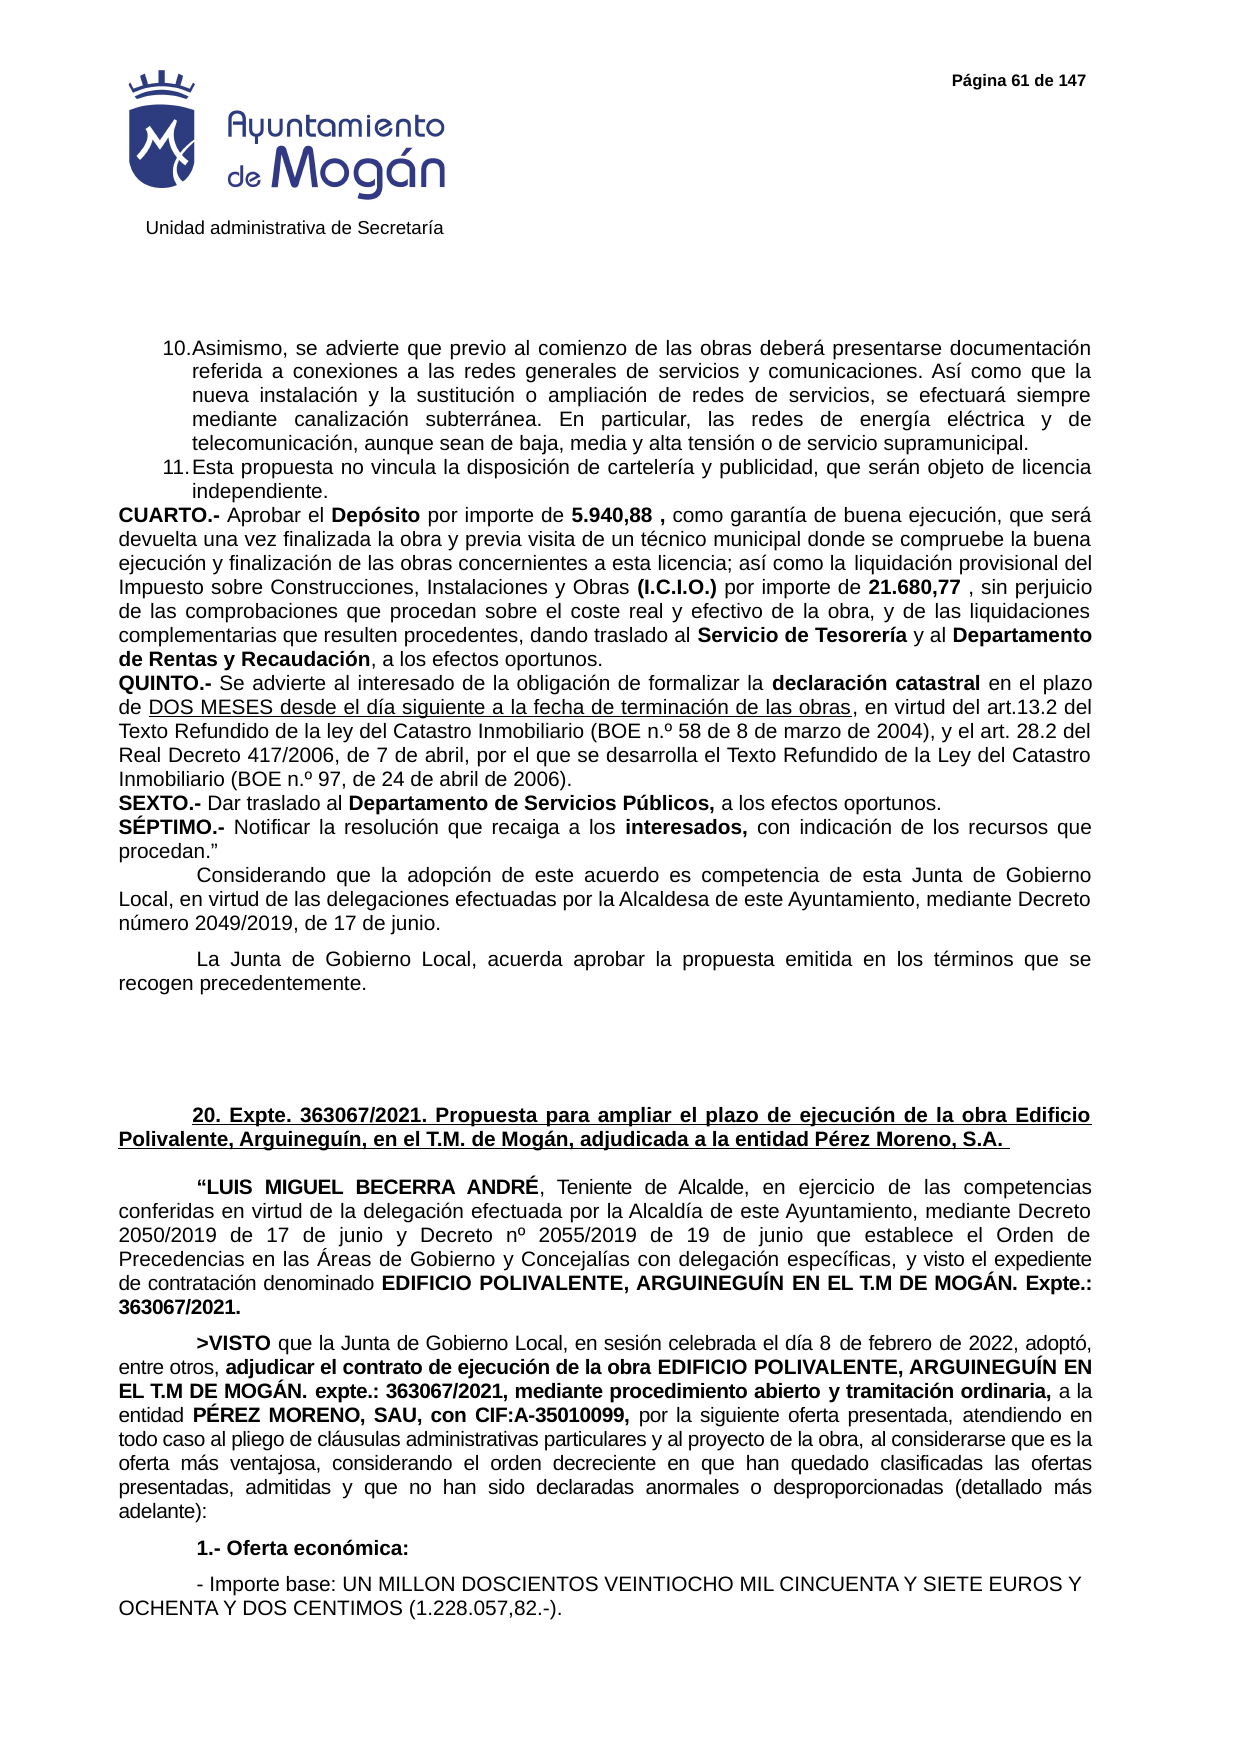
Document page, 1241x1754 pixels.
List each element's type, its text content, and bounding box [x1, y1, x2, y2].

list Asimismo, se advierte que previo al comienzo de las obras deberá presentarse documentación referida a conexiones a las redes generales de servicios y comunicaciones. Así como que la nueva instalación y la sustitución o ampliación de redes de servicios, se efectuará siempre mediante canalización subterránea. En particular, las redes de energía eléctrica y de telecomunicación, aunque sean de baja, media y alta tensión o de servicio supramunicipal. [162, 335, 1092, 455]
text 20. Expte. 363067/2021. Propuesta para ampliar el plazo de ejecución de la obra Edificio Polivalente, Arguineguín, en el T.M. de Mogán, adjudicada a la entidad Pérez Moreno, S.A. [118, 1103, 1092, 1151]
text QUINTO.- Se advierte al interesado de la obligación de formalizar la declaración catastral en el plazo de DOS MESES desde el día siguiente a la fecha de terminación de las obras, en virtud del art.13.2 del Texto Refundido de la ley del Catastro Inmobiliario (BOE n.º 58 de 8 de marzo de 2004), y el art. 28.2 del Real Decreto 417/2006, de 7 de abril, por el que se desarrolla el Texto Refundido de la Ley del Catastro Inmobiliario (BOE n.º 97, de 24 de abril de 2006). [118, 671, 1092, 791]
text Considerando que la adopción de este acuerdo es competencia de esta Junta de Gobierno Local, en virtud de las delegaciones efectuadas por la Alcaldesa de este Ayuntamiento, mediante Decreto número 2049/2019, de 17 de junio. [118, 862, 1092, 934]
text CUARTO.- Aprobar el Depósito por importe de 5.940,88 , como garantía de buena ejecución, que será devuelta una vez finalizada la obra y previa visita de un técnico municipal donde se compruebe la buena ejecución y finalización de las obras concernientes a esta licencia; así como la liquidación provisional del Impuesto sobre Construcciones, Instalaciones y Obras (I.C.I.O.) por importe de 21.680,77 , sin perjuicio de las comprobaciones que procedan sobre el coste real y efectivo de la obra, y de las liquidaciones complementarias que resulten procedentes, dando traslado al Servicio de Tesorería y al Departamento de Rentas y Recaudación, a los efectos oportunos. [118, 503, 1092, 671]
text “LUIS MIGUEL BECERRA ANDRÉ, Teniente de Alcalde, en ejercicio de las competencias conferidas en virtud de la delegación efectuada por la Alcaldía de este Ayuntamiento, mediante Decreto 2050/2019 de 17 de junio y Decreto nº 2055/2019 de 19 de junio que establece el Orden de Precedencias en las Áreas de Gobierno y Concejalías con delegación específicas, y visto el expediente de contratación denominado EDIFICIO POLIVALENTE, ARGUINEGUÍN EN EL T.M DE MOGÁN. Expte.: 363067/2021. [118, 1175, 1092, 1319]
text SÉPTIMO.- Notificar la resolución que recaiga a los interesados, con indicación de los recursos que procedan.” [118, 814, 1092, 862]
list Esta propuesta no vincula la disposición de cartelería y publicidad, que serán objeto de licencia independiente. [162, 455, 1092, 503]
text 1.- Oferta económica: [118, 1535, 1092, 1559]
picture [128, 70, 445, 206]
text >VISTO que la Junta de Gobierno Local, en sesión celebrada el día 8 de febrero de 2022, adoptó, entre otros, adjudicar el contrato de ejecución de la obra EDIFICIO POLIVALENTE, ARGUINEGUÍN EN EL T.M DE MOGÁN. expte.: 363067/2021, mediante procedimiento abierto y tramitación ordinaria, a la entidad PÉREZ MORENO, SAU, con CIF:A-35010099, por la siguiente oferta presentada, atendiendo en todo caso al pliego de cláusulas administrativas particulares y al proyecto de la obra, al considerarse que es la oferta más ventajosa, considerando el orden decreciente en que han quedado clasificadas las ofertas presentadas, admitidas y que no han sido declaradas anormales o desproporcionadas (detallado más adelante): [118, 1331, 1092, 1523]
text SEXTO.- Dar traslado al Departamento de Servicios Públicos, a los efectos oportunos. [118, 791, 1092, 814]
text - Importe base: UN MILLON DOSCIENTOS VEINTIOCHO MIL CINCUENTA Y SIETE EUROS Y OCHENTA Y DOS CENTIMOS (1.228.057,82.-). [118, 1572, 1092, 1620]
text La Junta de Gobierno Local, acuerda aprobar la propuesta emitida en los términos que se recogen precedentemente. [118, 947, 1092, 995]
